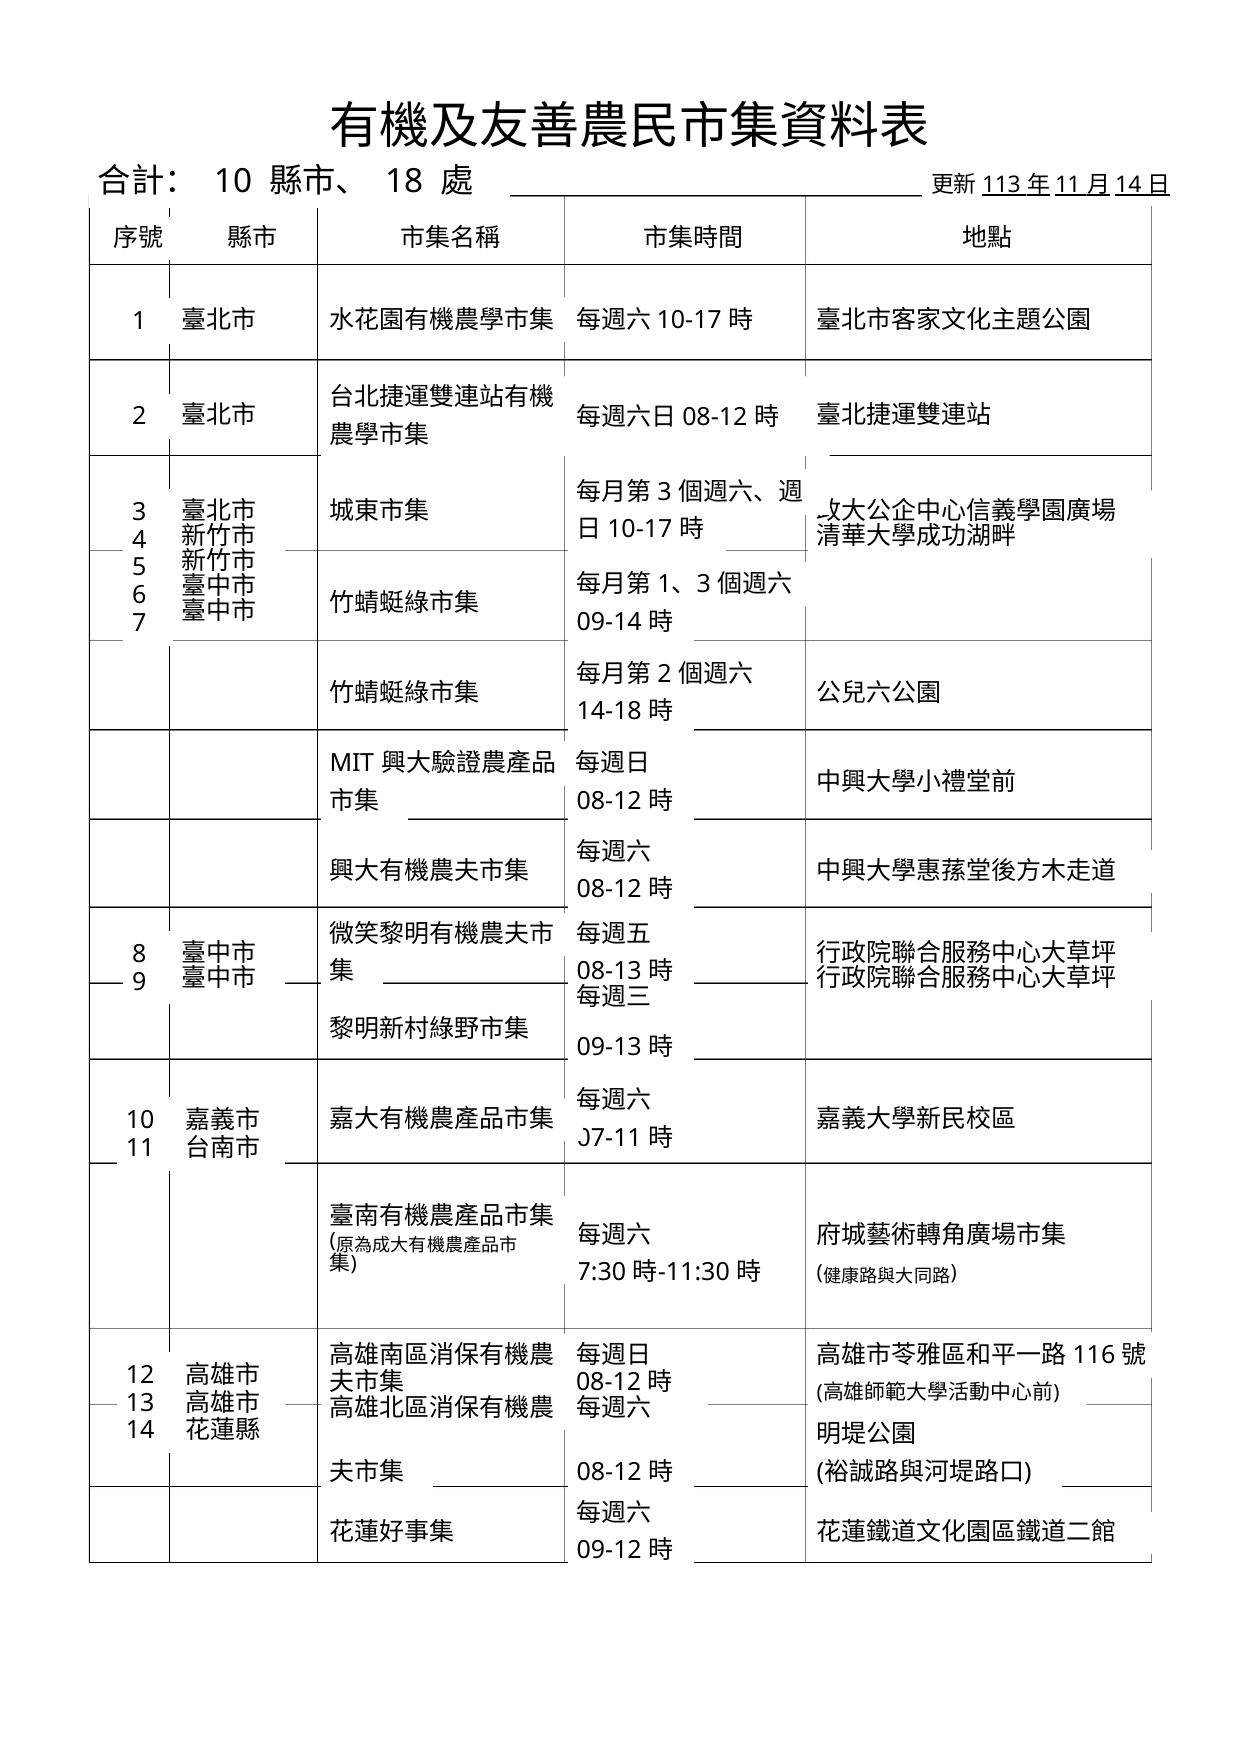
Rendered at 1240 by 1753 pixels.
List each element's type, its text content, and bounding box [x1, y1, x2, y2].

text 興大有機農夫市集 [329, 859, 549, 884]
text 9 [132, 968, 164, 996]
text 臺北市 [181, 499, 276, 524]
text 集) [329, 1252, 570, 1275]
text (原為成大有機農產品市 [329, 1229, 570, 1252]
text 09-14 時 [576, 608, 686, 636]
text 09-12 時 [576, 1537, 686, 1564]
text 臺中市 [181, 941, 276, 966]
text 臺北市客家文化主題公園 [816, 308, 1115, 333]
text 高雄北區消保有機農 每週六 [329, 1396, 699, 1421]
text (高雄師範大學活動中心前) [816, 1381, 1078, 1404]
text 中興大學惠蓀堂後方木走道 [816, 859, 1144, 884]
text 臺中市 [181, 966, 276, 991]
text (裕誠路與河堤路口) [816, 1458, 1053, 1486]
text 農學市集 [329, 429, 821, 447]
text 城東市集 [329, 499, 449, 524]
text 8 [132, 940, 164, 968]
text MIT 興大驗證農產品 每週日 [329, 749, 682, 777]
text 每週六 [576, 1088, 671, 1113]
text 14 花蓮縣 [126, 1417, 276, 1444]
text 高雄市苓雅區和平一路 116 號 [816, 1341, 1173, 1369]
text 2 [132, 403, 164, 430]
text 7:30 時-11:30 時 [576, 1258, 768, 1286]
text 1 [132, 307, 164, 335]
text 新竹市 [181, 524, 276, 549]
text 每週六日 08-12 時 [576, 410, 808, 429]
text 夫市集 08-12 時 [329, 1368, 699, 1396]
text (健康路與大同路) [816, 1261, 990, 1284]
text 市集 [329, 789, 399, 814]
text 每週六 [576, 1502, 671, 1527]
text 花蓮好事集 [329, 1520, 474, 1545]
text 07-11 時 [576, 1124, 686, 1152]
text 嘉大有機農產品市集 [329, 1107, 574, 1132]
text 序號 [113, 226, 183, 251]
text 台北捷運雙連站有機 [329, 385, 821, 410]
text 行政院聯合服務中心大草坪 [816, 966, 1144, 991]
text 每週六 [576, 841, 671, 866]
text 竹蜻蜓綠市集 [329, 592, 499, 617]
text 5 [132, 554, 164, 581]
text 10 嘉義市 [126, 1106, 276, 1134]
text 3 [132, 498, 164, 526]
text 嘉義大學新民校區 [816, 1107, 1036, 1132]
text 每週三 [576, 985, 686, 1010]
text 每月第 1、3 個週六 [576, 571, 809, 598]
text 政大公企中心信義學園廣場 [816, 499, 1144, 524]
text 臺中市 [181, 599, 276, 624]
text 08-12 時 [576, 876, 686, 903]
text 高雄南區消保有機農 每週日 [329, 1343, 699, 1368]
text 明堤公園 [816, 1423, 936, 1448]
text 臺北捷運雙連站 [816, 404, 1011, 429]
picture [88, 195, 1152, 1563]
text 13 高雄市 [126, 1389, 276, 1417]
text 日 10-17 時 [576, 516, 717, 543]
text 09-13 時 [576, 1033, 686, 1061]
text 黎明新村綠野市集 [329, 1017, 549, 1042]
text 臺中市 [181, 574, 276, 599]
text 花蓮鐵道文化園區鐵道二館 [816, 1520, 1144, 1545]
text 公兒六公園 [816, 681, 961, 706]
text 清華大學成功湖畔 [816, 524, 1144, 549]
text 每月第 2 個週六 [576, 660, 771, 688]
text 08-12 時 [576, 1458, 686, 1486]
text 中興大學小禮堂前 [816, 771, 1036, 796]
text 有機及友善農民市集資料表 [329, 103, 1002, 153]
text 臺南有機農產品市集 [329, 1204, 570, 1229]
text 縣市 [227, 226, 297, 251]
text 08-12 時 [576, 787, 686, 815]
text 08-13 時 [576, 958, 686, 985]
text 竹蜻蜓綠市集 [329, 681, 499, 706]
text 夫市集 [329, 1460, 424, 1485]
text 更新 113 年 11 月 14 日 [931, 172, 1176, 197]
text 11 台南市 [126, 1134, 276, 1162]
text 市集時間 [643, 226, 763, 251]
text 微笑黎明有機農夫市 每週五 [329, 922, 682, 947]
text 14-18 時 [576, 697, 686, 725]
text 12 高雄市 [126, 1361, 276, 1389]
text 臺北市 [181, 404, 276, 429]
text 7 [132, 609, 164, 637]
text 集 [329, 960, 374, 985]
text 4 [132, 526, 164, 554]
text 6 [132, 581, 164, 609]
text 臺北市 [181, 308, 276, 333]
text 合計： 10 縣市、 18 處 [98, 163, 501, 199]
text 府城藝術轉角廣場市集 [816, 1223, 1086, 1248]
text 行政院聯合服務中心大草坪 [816, 941, 1144, 966]
text 市集名稱 [400, 226, 520, 251]
text 每月第 3 個週六、週 [576, 478, 821, 506]
text 每週六 [579, 1223, 671, 1248]
text 水花園有機農學市集 每週六 10-17 時 [329, 306, 792, 334]
text 地點 [962, 226, 1032, 251]
text 新竹市 [181, 549, 276, 574]
